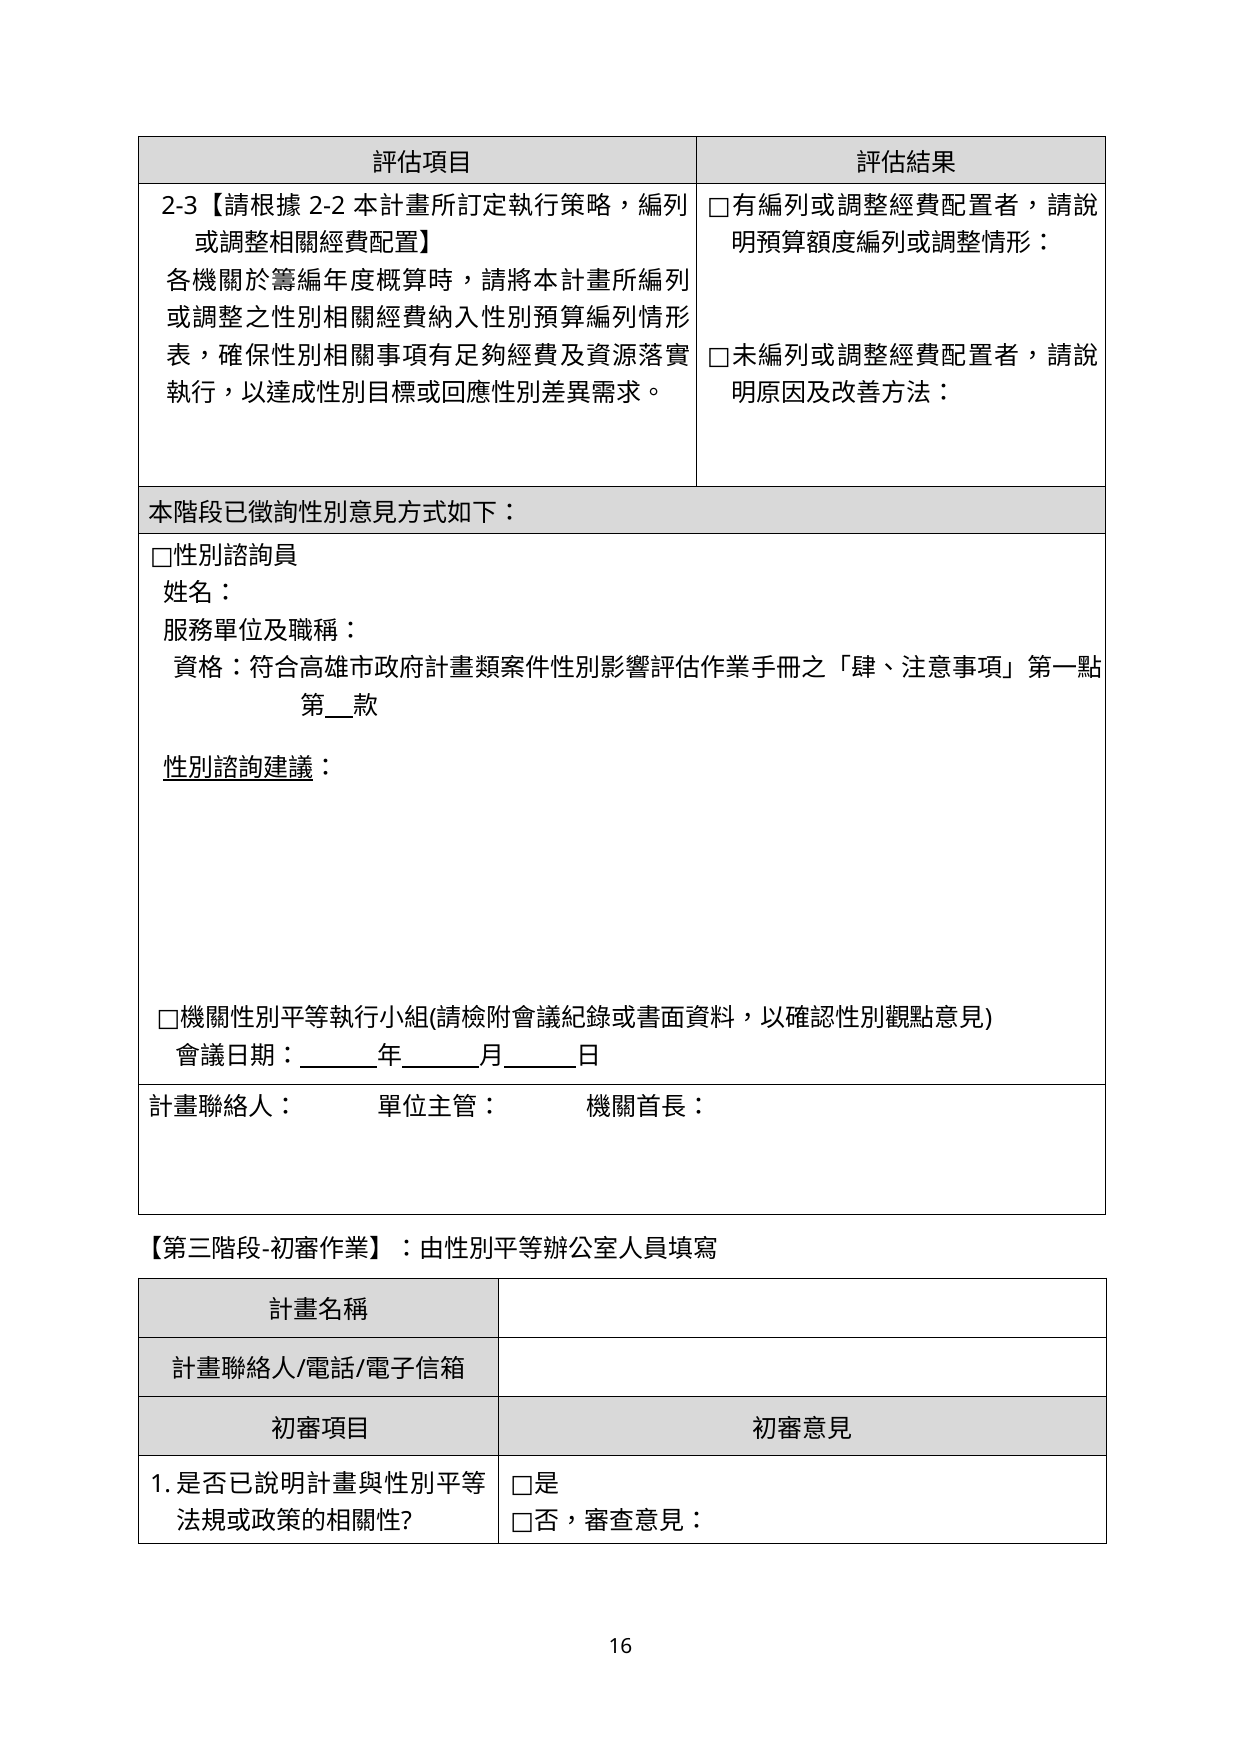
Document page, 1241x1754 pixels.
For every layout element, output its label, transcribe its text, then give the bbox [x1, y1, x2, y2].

table_header 計畫名稱 [139, 1279, 498, 1337]
table_cell □性別諮詢員 姓名： 服務單位及職稱： 資格：符合高雄市政府計畫類案件性別影響評估作業手冊之「肆、注意事項」第一點第 款 性別諮詢建議： □機關性別平等執行小組(請檢附會議紀錄或書面資料，以確認性別觀點意見) 會議日期： 年 月 日 [139, 534, 1105, 1084]
table_cell 初審項目 [139, 1397, 498, 1455]
table_cell 本階段已徵詢性別意見方式如下： [139, 487, 1105, 533]
table_cell 2-3【請根據 2-2 本計畫所訂定執行策略，編列或調整相關經費配置】 各機關於籌編年度概算時，請將本計畫所編列或調整之性別相關經費納入性別預算編列情形表，確保性別相關事項有足夠經費及資源落實執行，以達成性別目標或回應性別差異需求。 [139, 184, 696, 486]
table_cell 評估結果 [697, 137, 1105, 183]
table_header [499, 1279, 1106, 1337]
table_cell 初審意見 [499, 1397, 1106, 1455]
table_cell 評估項目 [139, 137, 696, 183]
table_cell □有編列或調整經費配置者，請說明預算額度編列或調整情形： □未編列或調整經費配置者，請說明原因及改善方法： [697, 184, 1105, 486]
table_cell □是 □否，審查意見： [499, 1456, 1106, 1543]
table_cell [499, 1338, 1106, 1396]
table_cell 是否已說明計畫與性別平等法規或政策的相關性? [139, 1456, 498, 1543]
text 【第三階段-初審作業】：由性別平等辦公室人員填寫 [137, 1228, 1104, 1265]
table_cell 計畫聯絡人： 單位主管： 機關首長： [139, 1085, 1105, 1214]
table_cell 計畫聯絡人/電話/電子信箱 [139, 1338, 498, 1396]
